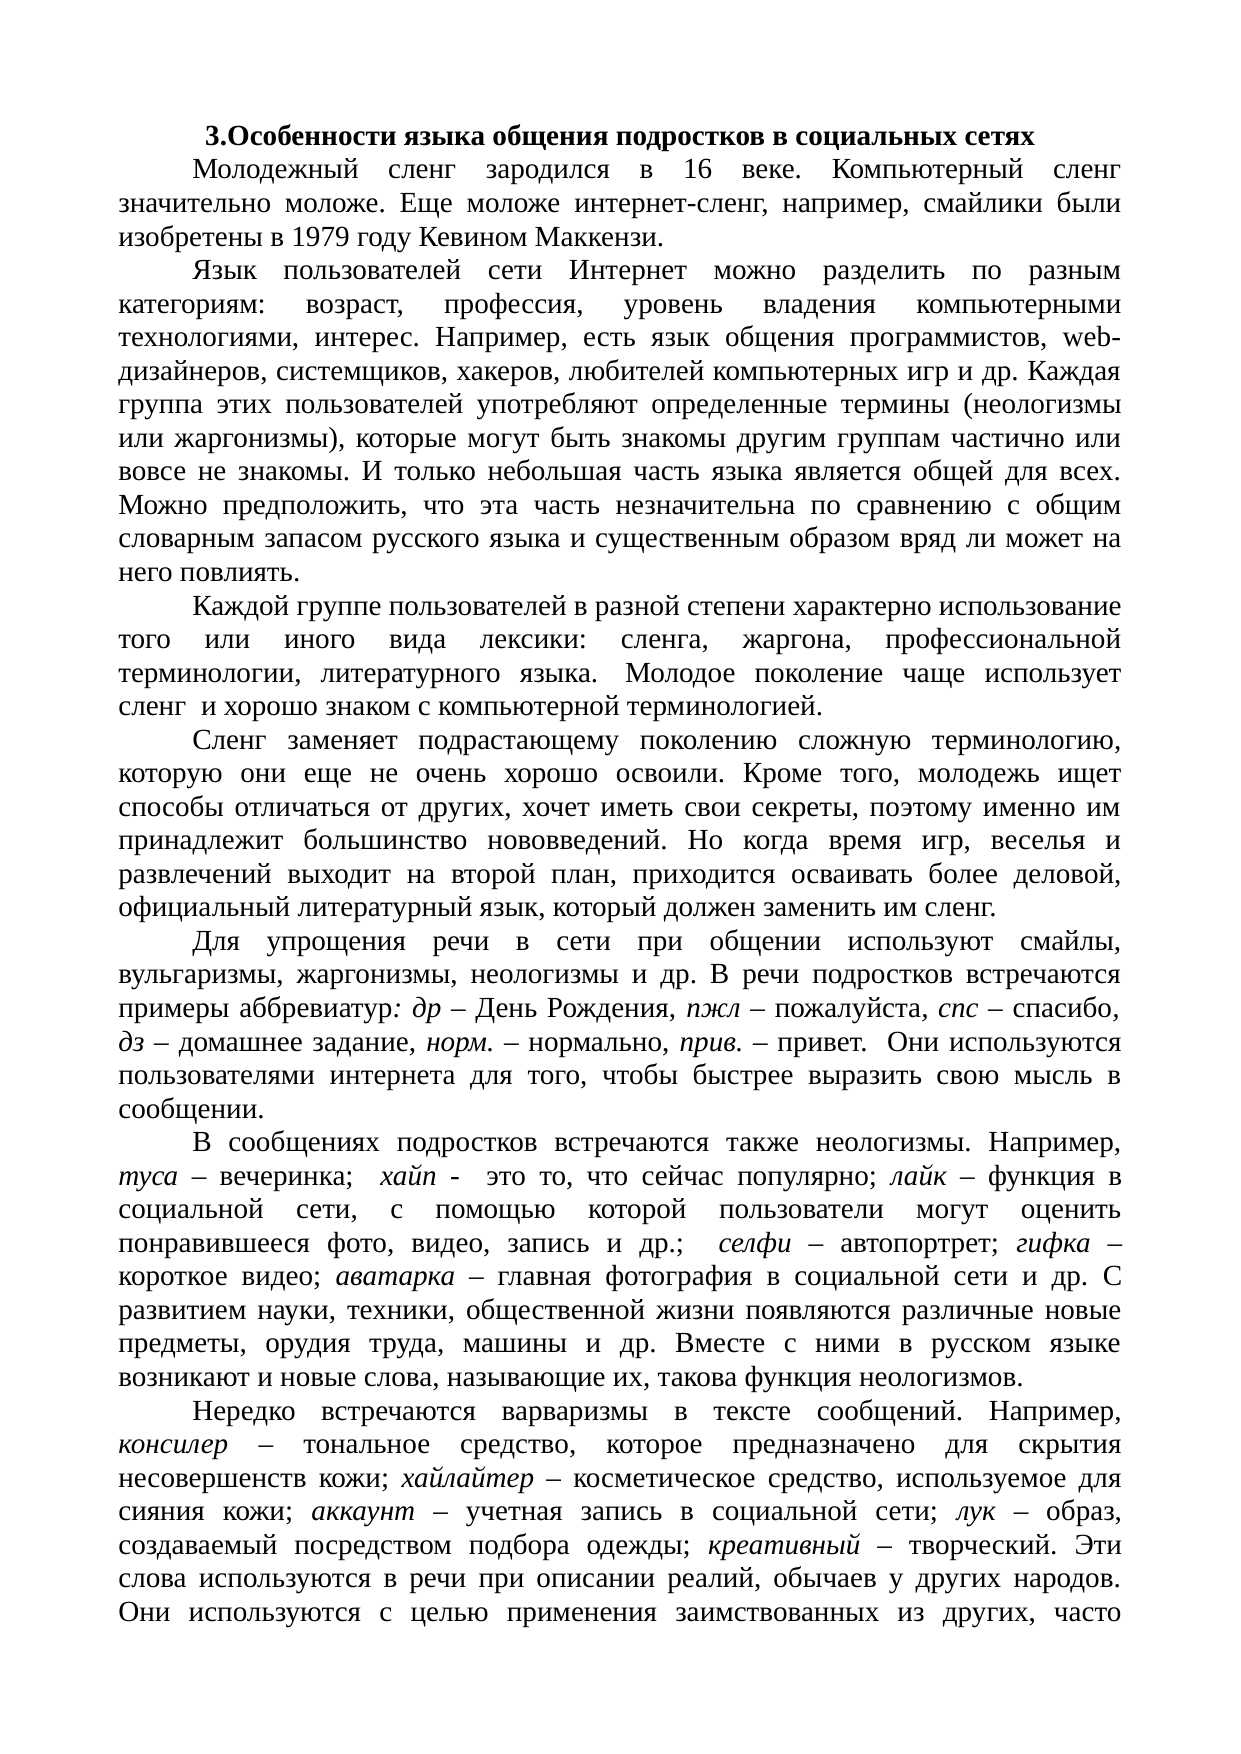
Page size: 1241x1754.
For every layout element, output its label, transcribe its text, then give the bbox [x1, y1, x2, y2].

text 3.Особенности языка общения подростков в социальных сетях [118, 118, 1122, 152]
text Для упрощения речи в сети при общении используют смайлы, вульгаризмы, жаргонизмы, неологизмы и др. В речи подростков встречаются примеры аббревиатур: др – День Рождения, пжл – пожалуйста, спс – спасибо, дз – домашнее задание, норм. – нормально, прив. – привет. Они используются пользователями интернета для того, чтобы быстрее выразить свою мысль в сообщении. [118, 923, 1122, 1124]
text Молодежный сленг зародился в 16 веке. Компьютерный сленг значительно моложе. Еще моложе интернет-сленг, например, смайлики были изобретены в 1979 году Кевином Маккензи. [118, 152, 1122, 252]
text Сленг заменяет подрастающему поколению сложную терминологию, которую они еще не очень хорошо освоили. Кроме того, молодежь ищет способы отличаться от других, хочет иметь свои секреты, поэтому именно им принадлежит большинство нововведений. Но когда время игр, веселья и развлечений выходит на второй план, приходится осваивать более деловой, официальный литературный язык, который должен заменить им сленг. [118, 722, 1122, 923]
text Нередко встречаются варваризмы в тексте сообщений. Например, консилер – тональное средство, которое предназначено для скрытия несовершенств кожи; хайлайтер – косметическое средство, используемое для сияния кожи; аккаунт – учетная запись в социальной сети; лук – образ, создаваемый посредством подбора одежды; креативный – творческий. Эти слова используются в речи при описании реалий, обычаев у других народов. Они используются с целью применения заимствованных из других, часто [118, 1393, 1122, 1627]
text Каждой группе пользователей в разной степени характерно использование того или иного вида лексики: сленга, жаргона, профессиональной терминологии, литературного языка. Молодое поколение чаще использует сленг и хорошо знаком с компьютерной терминологией. [118, 588, 1122, 722]
text Язык пользователей сети Интернет можно разделить по разным категориям: возраст, профессия, уровень владения компьютерными технологиями, интерес. Например, есть язык общения программистов, web-дизайнеров, системщиков, хакеров, любителей компьютерных игр и др. Каждая группа этих пользователей употребляют определенные термины (неологизмы или жаргонизмы), которые могут быть знакомы другим группам частично или вовсе не знакомы. И только небольшая часть языка является общей для всех. Можно предположить, что эта часть незначительна по сравнению с общим словарным запасом русского языка и существенным образом вряд ли может на него повлиять. [118, 252, 1122, 588]
text В сообщениях подростков встречаются также неологизмы. Например, туса – вечеринка; хайп - это то, что сейчас популярно; лайк – функция в социальной сети, с помощью которой пользователи могут оценить понравившееся фото, видео, запись и др.; селфи – автопортрет; гифка – короткое видео; аватарка – главная фотография в социальной сети и др. С развитием науки, техники, общественной жизни появляются различные новые предметы, орудия труда, машины и др. Вместе с ними в русском языке возникают и новые слова, называющие их, такова функция неологизмов. [118, 1124, 1122, 1393]
